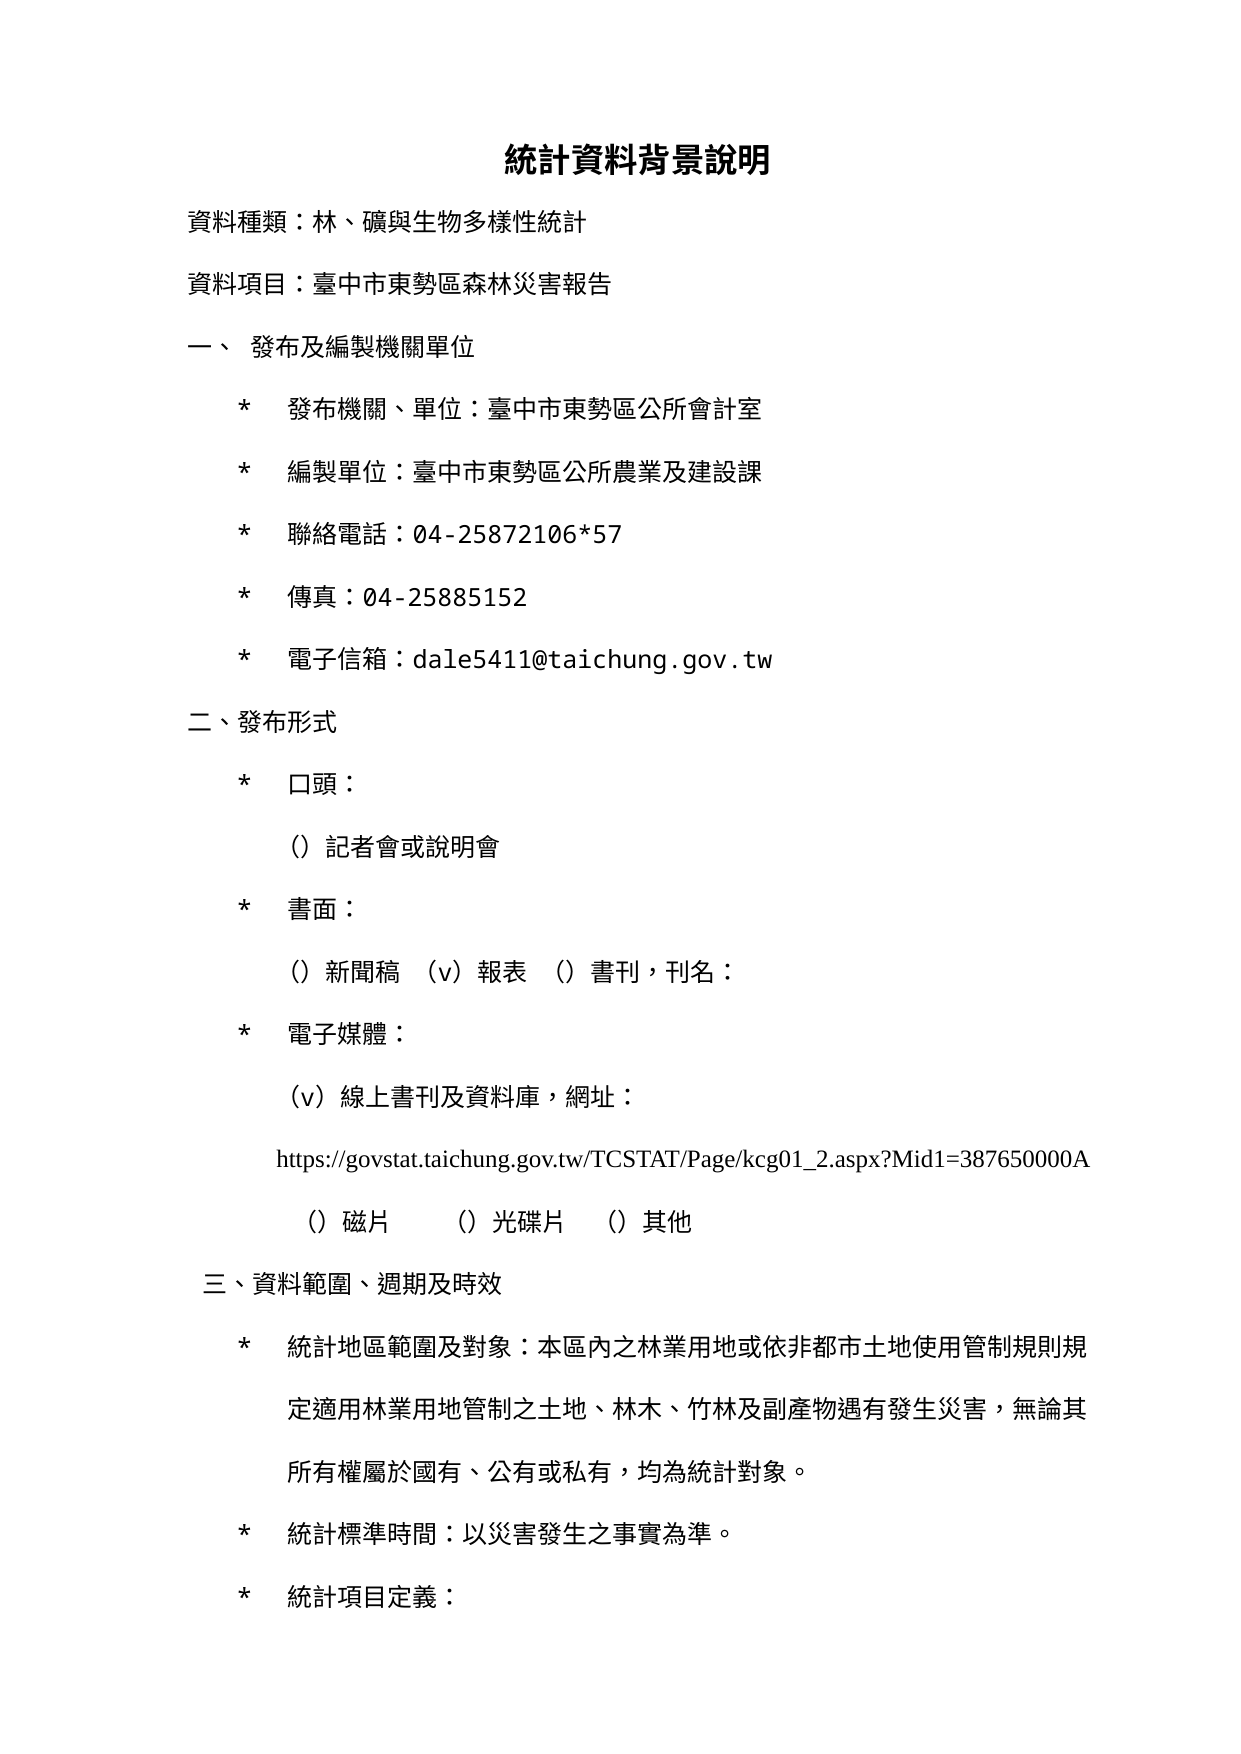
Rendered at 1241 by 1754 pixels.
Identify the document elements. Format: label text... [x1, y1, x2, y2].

text （）磁片 （）光碟片 （）其他 [187, 1179, 1087, 1241]
list 傳真：04-25885152 [237, 554, 1087, 616]
list 編製單位：臺中市東勢區公所農業及建設課 [237, 429, 1087, 491]
text （）記者會或說明會 [187, 804, 1087, 866]
text 資料項目：臺中市東勢區森林災害報告 [187, 241, 1087, 304]
list 電子信箱：dale5411@taichung.gov.tw [237, 616, 1087, 679]
list 發布機關、單位：臺中市東勢區公所會計室 [237, 366, 1087, 429]
list 統計項目定義： [237, 1554, 1087, 1616]
text 統計資料背景說明 [187, 116, 1087, 179]
text 二、發布形式 [187, 679, 1087, 741]
text （）新聞稿 （v）報表 （）書刊，刊名： [187, 929, 1087, 991]
text 三、資料範圍、週期及時效 [187, 1241, 1087, 1304]
text 一、 發布及編製機關單位 [187, 304, 1087, 366]
list 統計地區範圍及對象：本區內之林業用地或依非都市土地使用管制規則規定適用林業用地管制之土地、林木、竹林及副產物遇有發生災害，無論其所有權屬於國有、公有或私有，均為統計對象。 [237, 1304, 1087, 1491]
text https://govstat.taichung.gov.tw/TCSTAT/Page/kcg01_2.aspx?Mid1=387650000A [257, 1116, 1122, 1179]
list 統計標準時間：以災害發生之事實為準。 [237, 1491, 1087, 1554]
list 書面： [237, 866, 1087, 929]
list 電子媒體： [237, 991, 1087, 1054]
list 口頭： [237, 741, 1087, 804]
text （v）線上書刊及資料庫，網址： [250, 1054, 1087, 1116]
text 資料種類：林、礦與生物多樣性統計 [187, 179, 1087, 241]
list 聯絡電話：04-25872106*57 [237, 491, 1087, 554]
